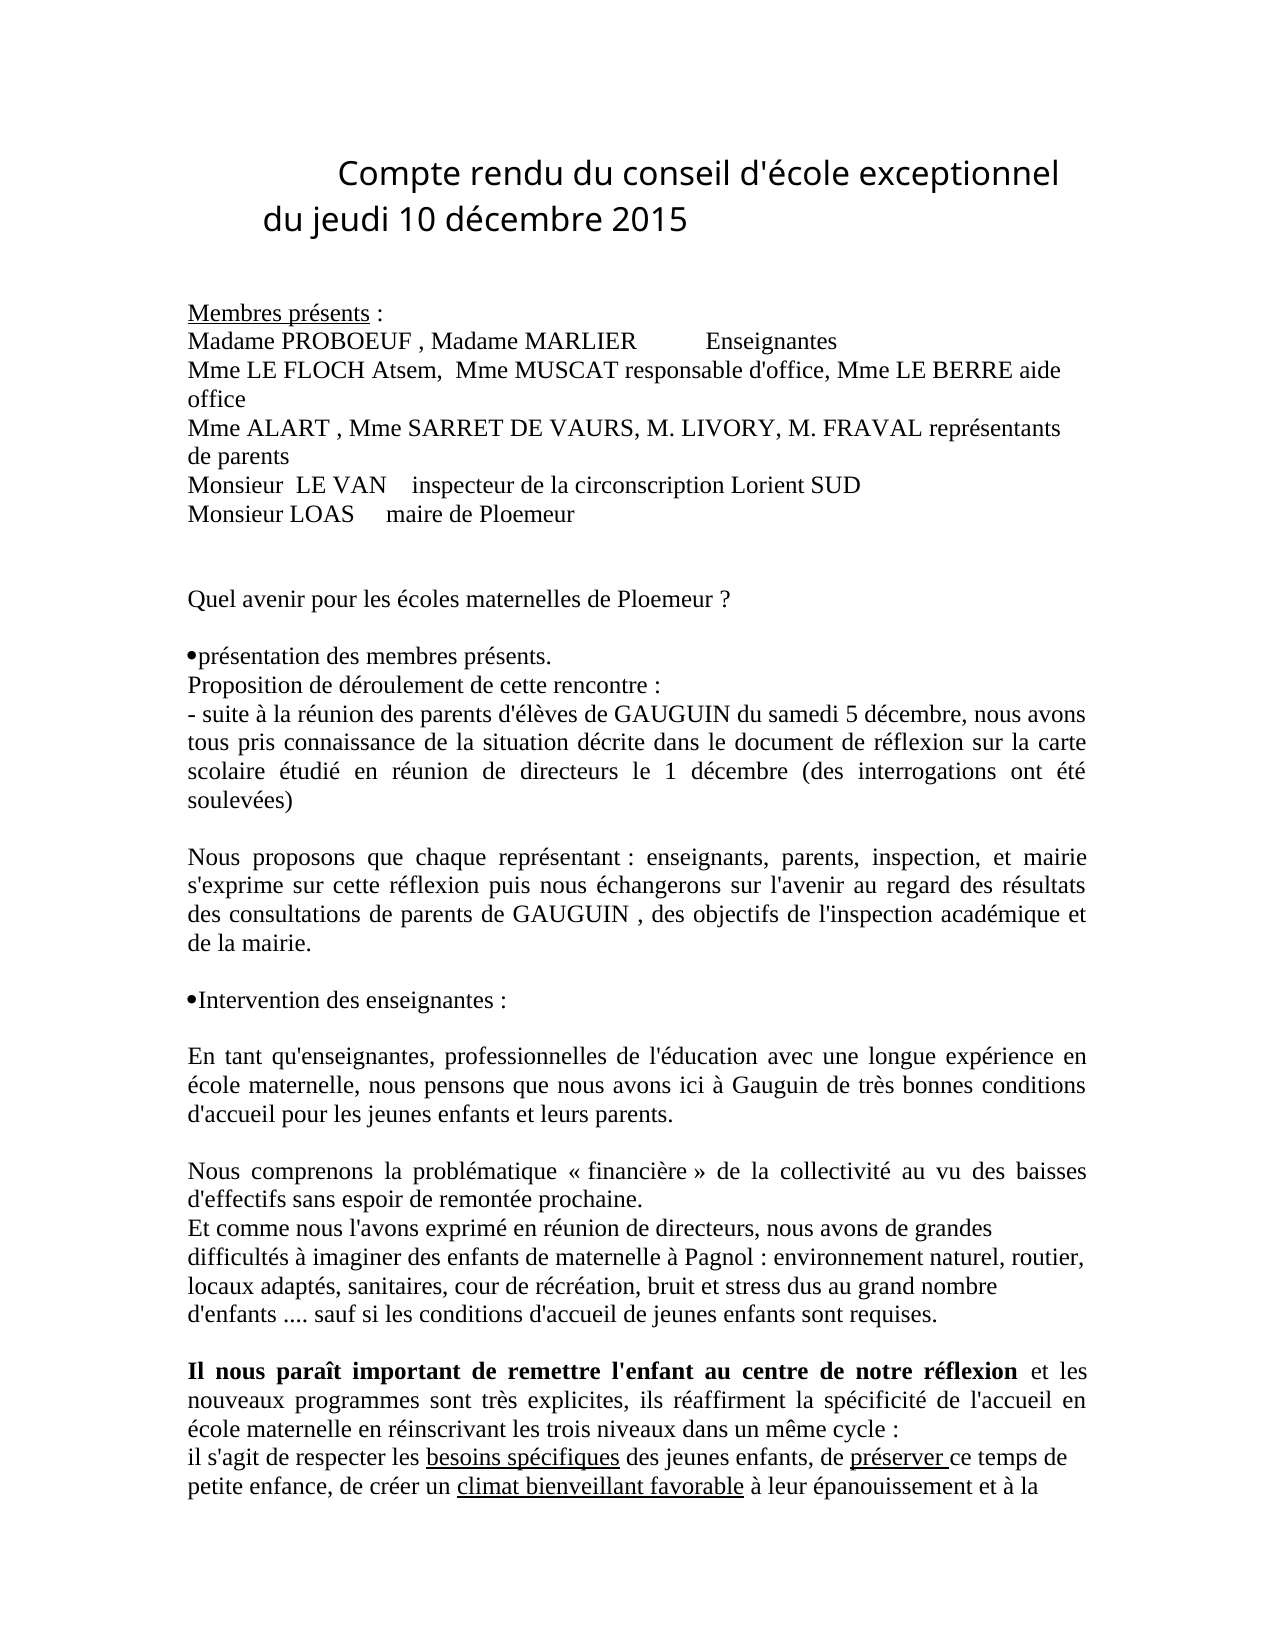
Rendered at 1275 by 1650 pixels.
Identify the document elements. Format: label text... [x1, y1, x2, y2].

text Nous proposons que chaque représentant : enseignants, parents, inspection, et mairie s'exprime sur cette réflexion puis nous échangerons sur l'avenir au regard des résultats des consultations de parents de GAUGUIN , des objectifs de l'inspection académique et de la mairie. [187, 842, 1087, 957]
text En tant qu'enseignantes, professionnelles de l'éducation avec une longue expérience en école maternelle, nous pensons que nous avons ici à Gauguin de très bonnes conditions d'accueil pour les jeunes enfants et leurs parents. [187, 1041, 1087, 1128]
text Madame PROBOEUF , Madame MARLIER Enseignantes [187, 326, 1087, 355]
text Monsieur LOAS maire de Ploemeur [187, 499, 1087, 528]
list présentation des membres présents. [187, 641, 1087, 670]
text Nous comprenons la problématique « financière » de la collectivité au vu des baisses d'effectifs sans espoir de remontée prochaine. [187, 1156, 1087, 1213]
text Monsieur LE VAN inspecteur de la circonscription Lorient SUD [187, 470, 1087, 499]
text Et comme nous l'avons exprimé en réunion de directeurs, nous avons de grandes difficultés à imaginer des enfants de maternelle à Pagnol : environnement naturel, routier, locaux adaptés, sanitaires, cour de récréation, bruit et stress dus au grand nombre d'enfants .... sauf si les conditions d'accueil de jeunes enfants sont requises. [187, 1213, 1087, 1328]
text Proposition de déroulement de cette rencontre : [187, 670, 1087, 699]
text Membres présents : [187, 298, 1087, 326]
text - suite à la réunion des parents d'élèves de GAUGUIN du samedi 5 décembre, nous avons tous pris connaissance de la situation décrite dans le document de réflexion sur la carte scolaire étudié en réunion de directeurs le 1 décembre (des interrogations ont été soulevées) [187, 699, 1087, 814]
text Mme ALART , Mme SARRET DE VAURS, M. LIVORY, M. FRAVAL représentants de parents [187, 413, 1087, 470]
text Compte rendu du conseil d'école exceptionnel [187, 150, 1087, 195]
text Quel avenir pour les écoles maternelles de Ploemeur ? [187, 584, 1087, 613]
text Il nous paraît important de remettre l'enfant au centre de notre réflexion et les nouveaux programmes sont très explicites, ils réaffirment la spécificité de l'accueil en école maternelle en réinscrivant les trois niveaux dans un même cycle : [187, 1356, 1087, 1442]
list Intervention des enseignantes : [187, 985, 1087, 1013]
text Mme LE FLOCH Atsem, Mme MUSCAT responsable d'office, Mme LE BERRE aide office [187, 355, 1087, 413]
text il s'agit de respecter les besoins spécifiques des jeunes enfants, de préserver ce temps de petite enfance, de créer un climat bienveillant favorable à leur épanouissement et à la [187, 1442, 1087, 1500]
text du jeudi 10 décembre 2015 [187, 195, 1087, 241]
